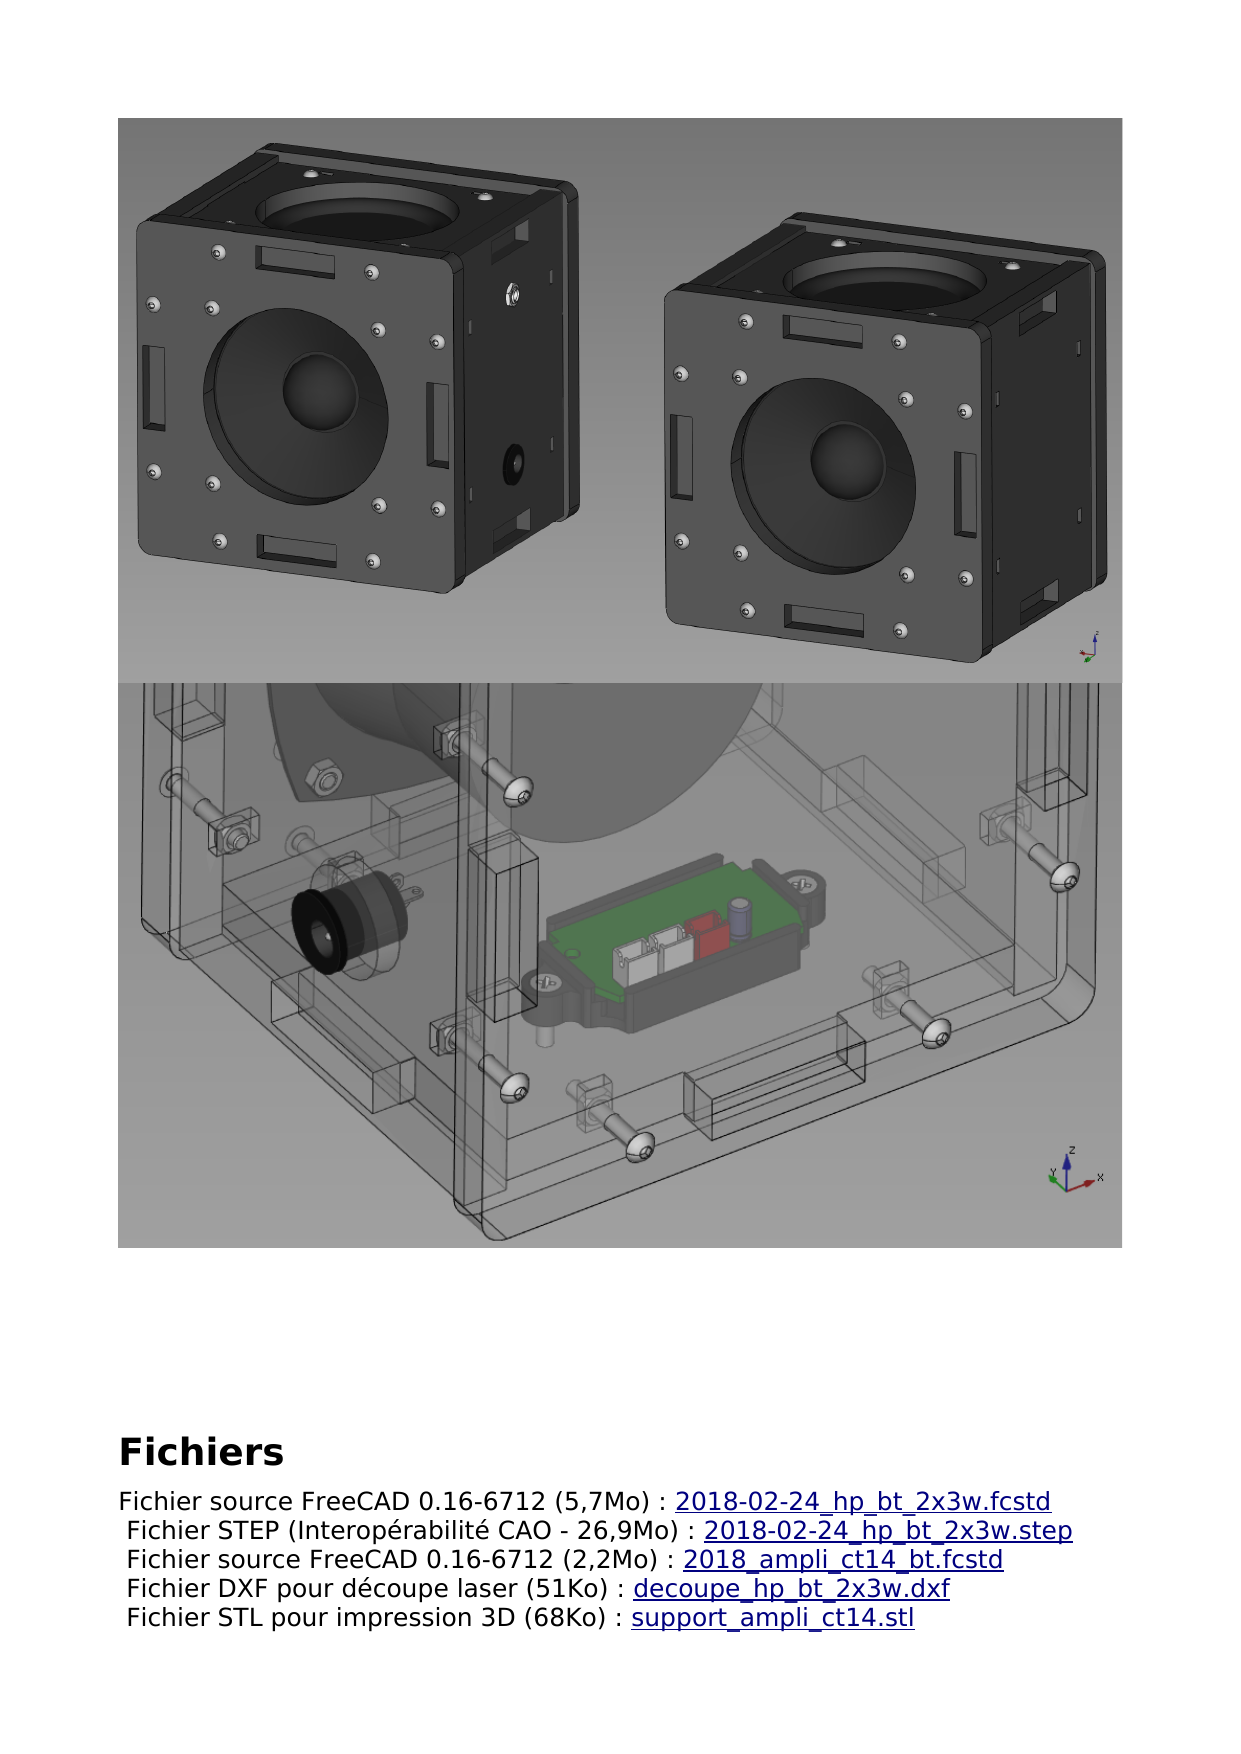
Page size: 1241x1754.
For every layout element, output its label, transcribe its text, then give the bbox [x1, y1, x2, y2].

picture [118, 118, 1123, 1248]
text Fichier source FreeCAD 0.16-6712 (5,7Mo) : 2018-02-24_hp_bt_2x3w.fcstd Fichier STEP (Interopérabilité CAO - 26,9Mo) : 2018-02-24_hp_bt_2x3w.step Fichier source FreeCAD 0.16-6712 (2,2Mo) : 2018_ampli_ct14_bt.fcstd Fichier DXF pour découpe laser (51Ko) : decoupe_hp_bt_2x3w.dxf Fichier STL pour impression 3D (68Ko) : support_ampli_ct14.stl [118, 1487, 1122, 1633]
subtitle Fichiers [118, 1431, 1122, 1474]
